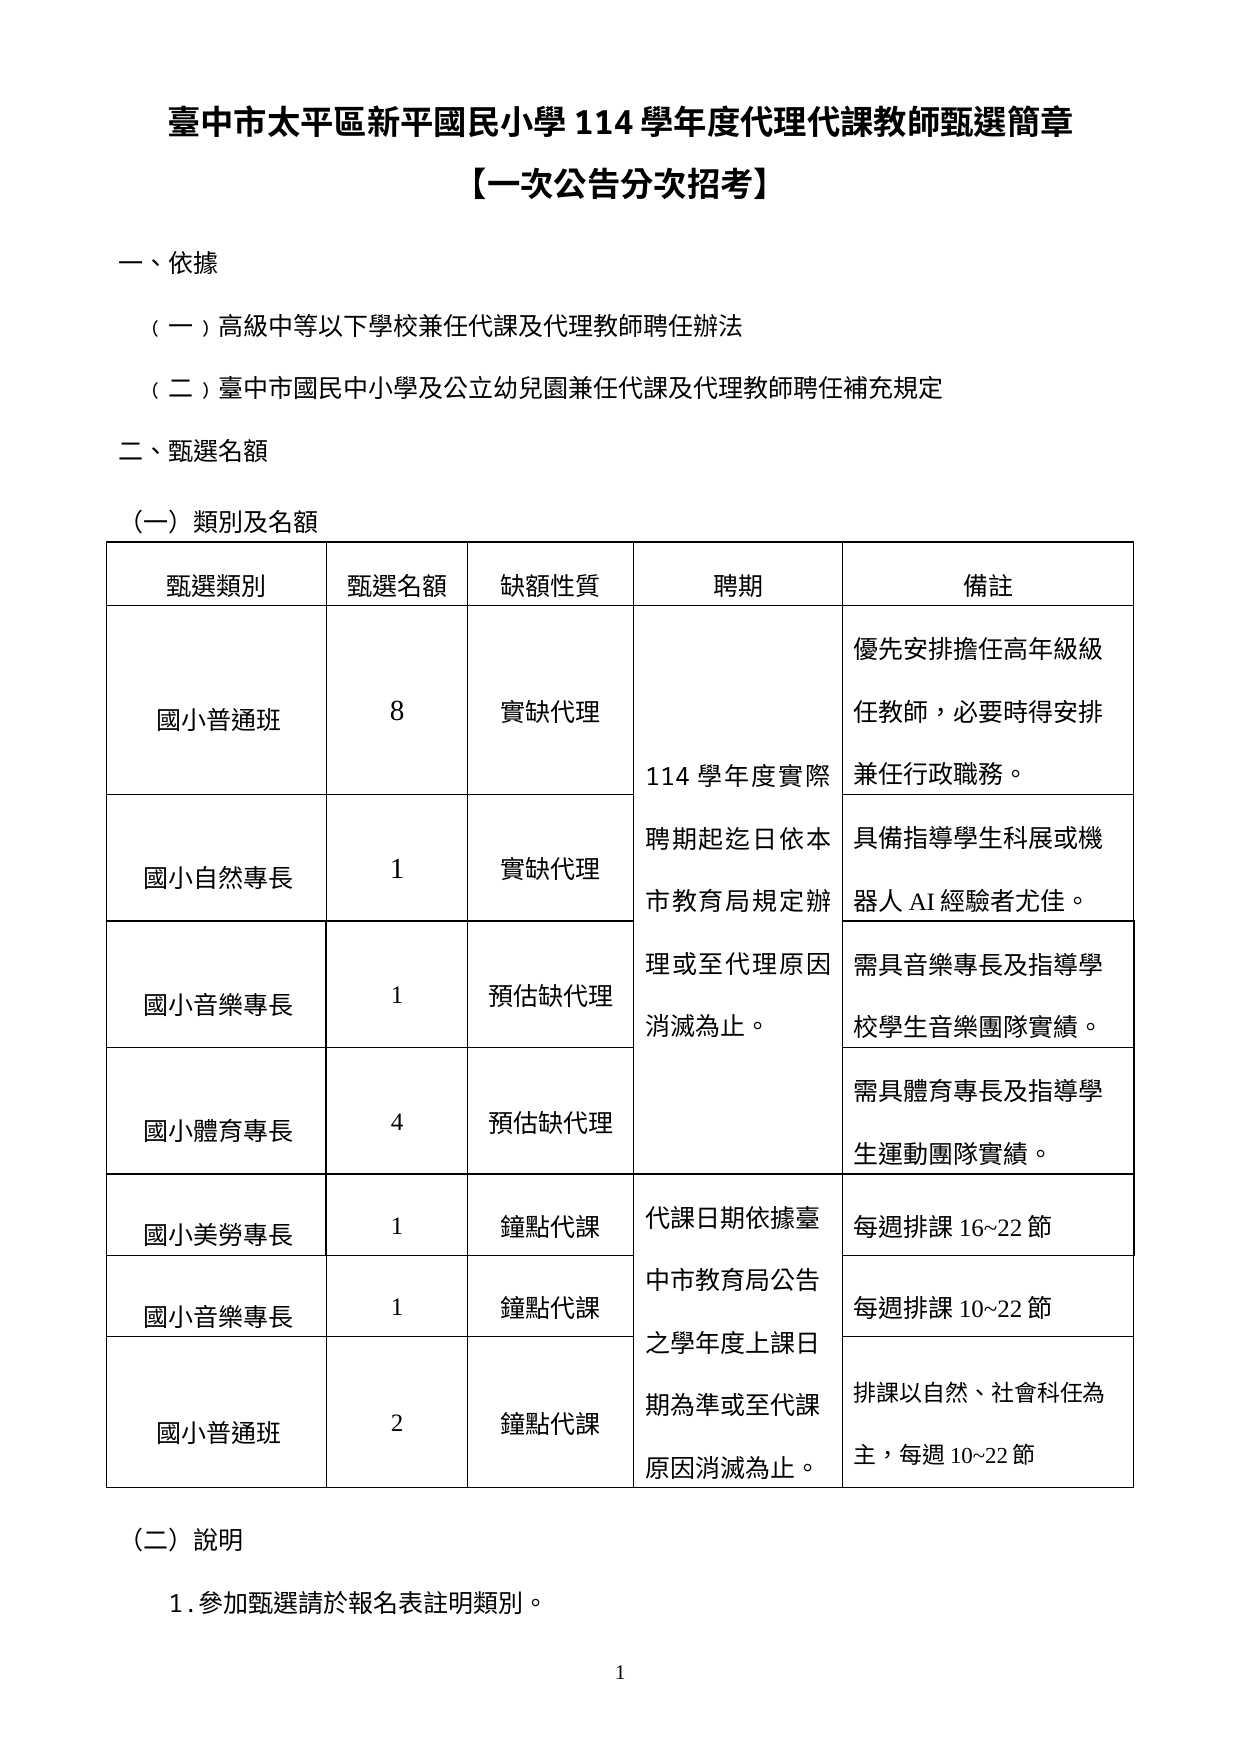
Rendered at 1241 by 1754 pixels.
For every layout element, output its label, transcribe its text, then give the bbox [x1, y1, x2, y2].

table_cell 4 [327, 1048, 467, 1173]
table_cell 具備指導學生科展或機器人AI經驗者尤佳。 [843, 795, 1133, 920]
table_cell 2 [327, 1337, 467, 1487]
text （二）說明 [118, 1497, 1122, 1559]
table_cell 實缺代理 [468, 606, 633, 793]
table_cell 國小普通班 [107, 1337, 326, 1487]
table_header 缺額性質 [468, 543, 633, 605]
table_cell 需具音樂專長及指導學校學生音樂團隊實績。 [843, 922, 1133, 1047]
table_header 甄選類別 [107, 543, 326, 605]
table_cell 國小音樂專長 [107, 922, 325, 1047]
table_cell 114學年度實際聘期起迄日依本市教育局規定辦理或至代理原因消滅為止。 [634, 606, 842, 1173]
text ﹙一﹚高級中等以下學校兼任代課及代理教師聘任辦法 [143, 283, 1122, 345]
table_cell 1 [327, 1175, 467, 1254]
table_cell 需具體育專長及指導學生運動團隊實績。 [843, 1048, 1133, 1173]
table_cell 預估缺代理 [468, 1048, 633, 1173]
table_cell 國小音樂專長 [107, 1256, 326, 1336]
table_cell 預估缺代理 [468, 922, 633, 1047]
text 二、甄選名額 [118, 408, 1122, 470]
table_cell 代課日期依據臺中市教育局公告之學年度上課日期為準或至代課原因消滅為止。 [634, 1175, 842, 1487]
table_cell 國小體育專長 [107, 1048, 325, 1173]
text （一）類別及名額 [118, 479, 1122, 541]
table_header 備註 [843, 543, 1133, 605]
table_cell 鐘點代課 [468, 1175, 633, 1254]
table_cell 國小普通班 [107, 606, 326, 793]
table_header 甄選名額 [327, 543, 467, 605]
table_cell 優先安排擔任高年級級任教師，必要時得安排兼任行政職務。 [843, 606, 1133, 793]
text 【一次公告分次招考】 [118, 141, 1122, 203]
text 1.參加甄選請於報名表註明類別。 [168, 1559, 1122, 1622]
text 一、依據 [118, 220, 1122, 283]
table_cell 1 [327, 795, 467, 920]
table_header 聘期 [634, 543, 842, 605]
table_cell 1 [327, 1256, 467, 1336]
table_cell 鐘點代課 [468, 1256, 633, 1336]
text ﹙二﹚臺中市國民中小學及公立幼兒園兼任代課及代理教師聘任補充規定 [143, 345, 1122, 408]
table_cell 國小美勞專長 [107, 1175, 325, 1254]
table_cell 每週排課16~22節 [843, 1175, 1133, 1254]
text 臺中市太平區新平國民小學114學年度代理代課教師甄選簡章 [118, 78, 1122, 141]
table_cell 8 [327, 606, 467, 793]
table_cell 鐘點代課 [468, 1337, 633, 1487]
table_cell 每週排課10~22節 [843, 1256, 1133, 1336]
table_cell 國小自然專長 [107, 795, 326, 920]
table_cell 1 [327, 922, 467, 1047]
table_cell 排課以自然、社會科任為主，每週10~22節 [843, 1337, 1133, 1487]
table_cell 實缺代理 [468, 795, 633, 920]
